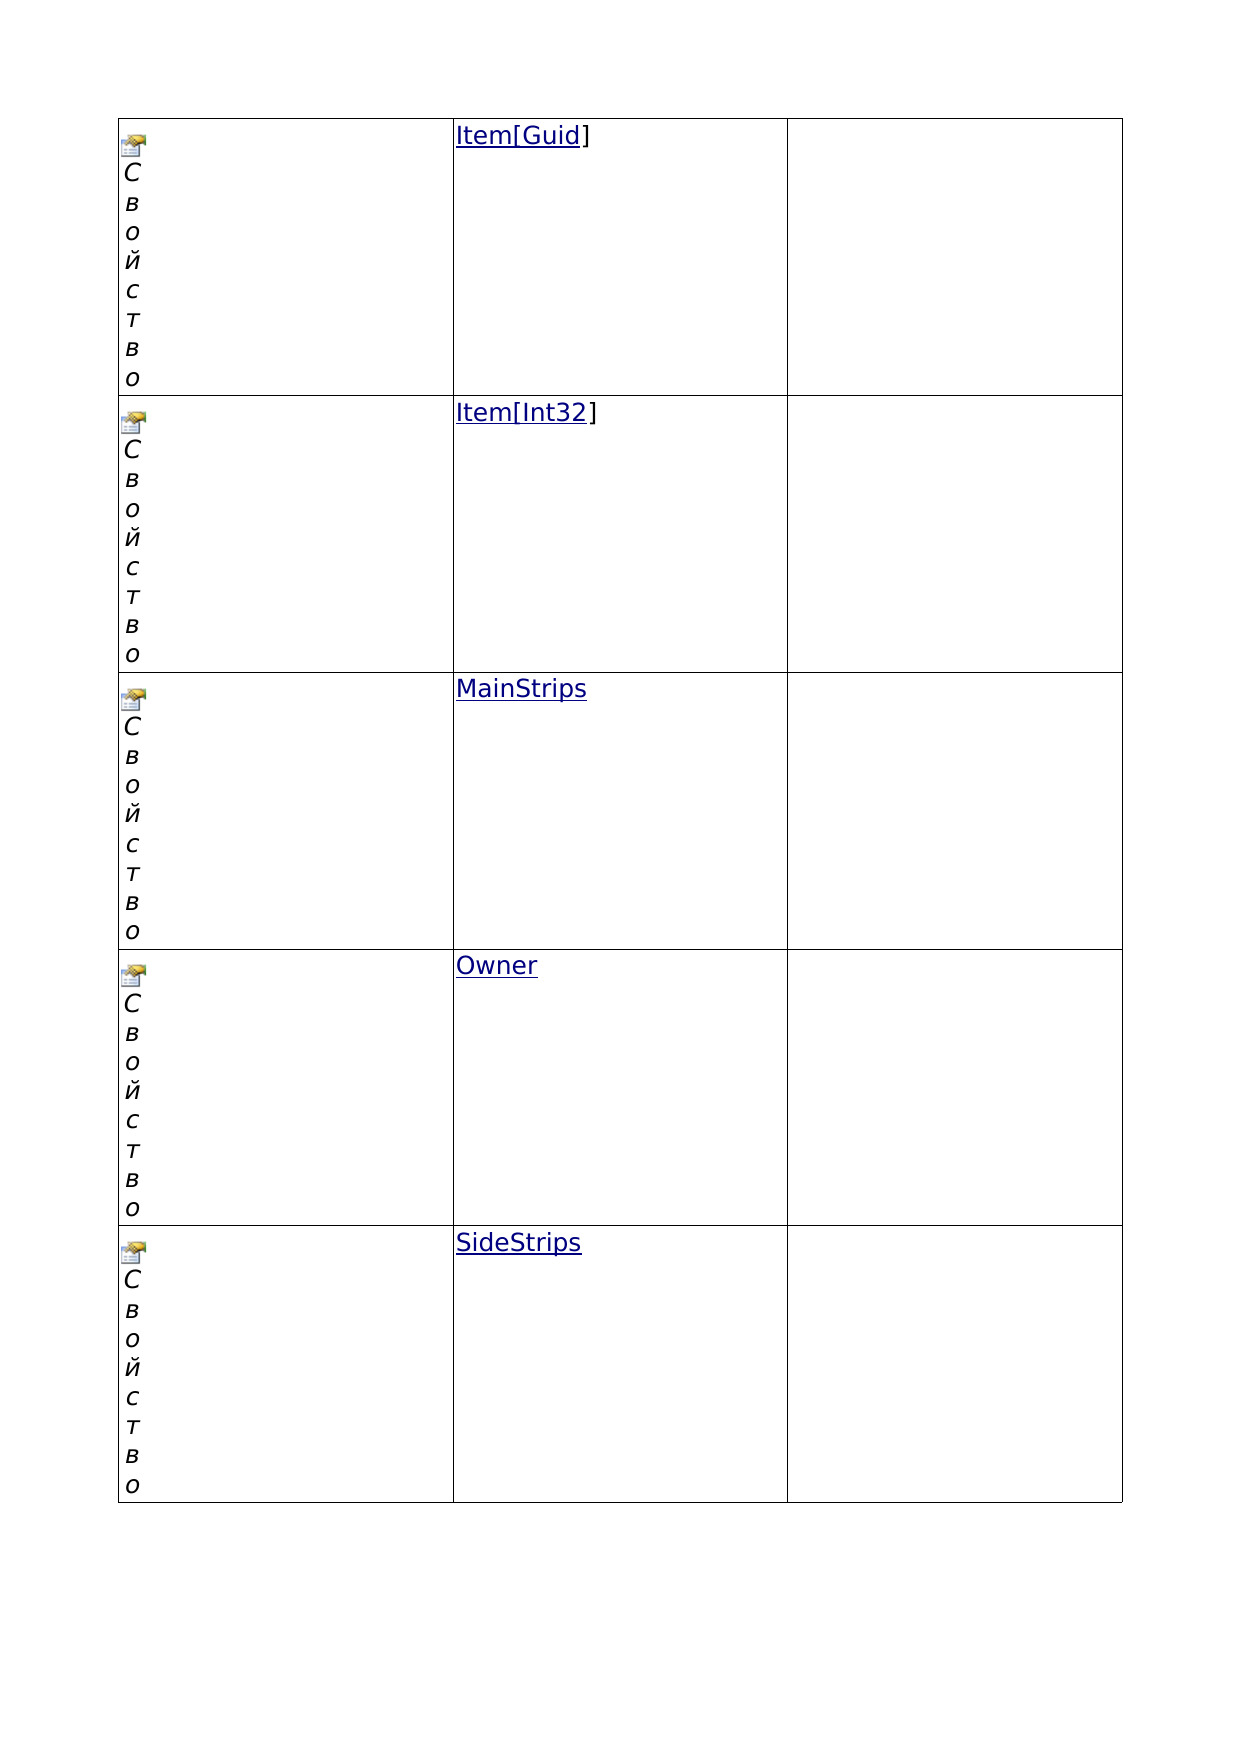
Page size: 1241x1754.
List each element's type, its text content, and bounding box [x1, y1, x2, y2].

picture [121, 963, 147, 989]
table_cell Item[Int32] [454, 396, 787, 672]
table_cell [119, 396, 453, 672]
table_cell [119, 119, 453, 395]
table_cell MainStrips [454, 673, 787, 948]
picture [121, 410, 147, 436]
table_cell [788, 950, 1122, 1225]
table_cell [788, 119, 1122, 395]
table_cell [119, 950, 453, 1225]
table_cell SideStrips [454, 1226, 787, 1502]
picture [121, 687, 147, 713]
table_cell [788, 1226, 1122, 1502]
picture [121, 1240, 147, 1266]
table_cell [119, 1226, 453, 1502]
table_cell Owner [454, 950, 787, 1225]
table_cell [788, 673, 1122, 948]
table_cell [788, 396, 1122, 672]
table_cell Item[Guid] [454, 119, 787, 395]
picture [121, 133, 147, 159]
table_cell [119, 673, 453, 948]
